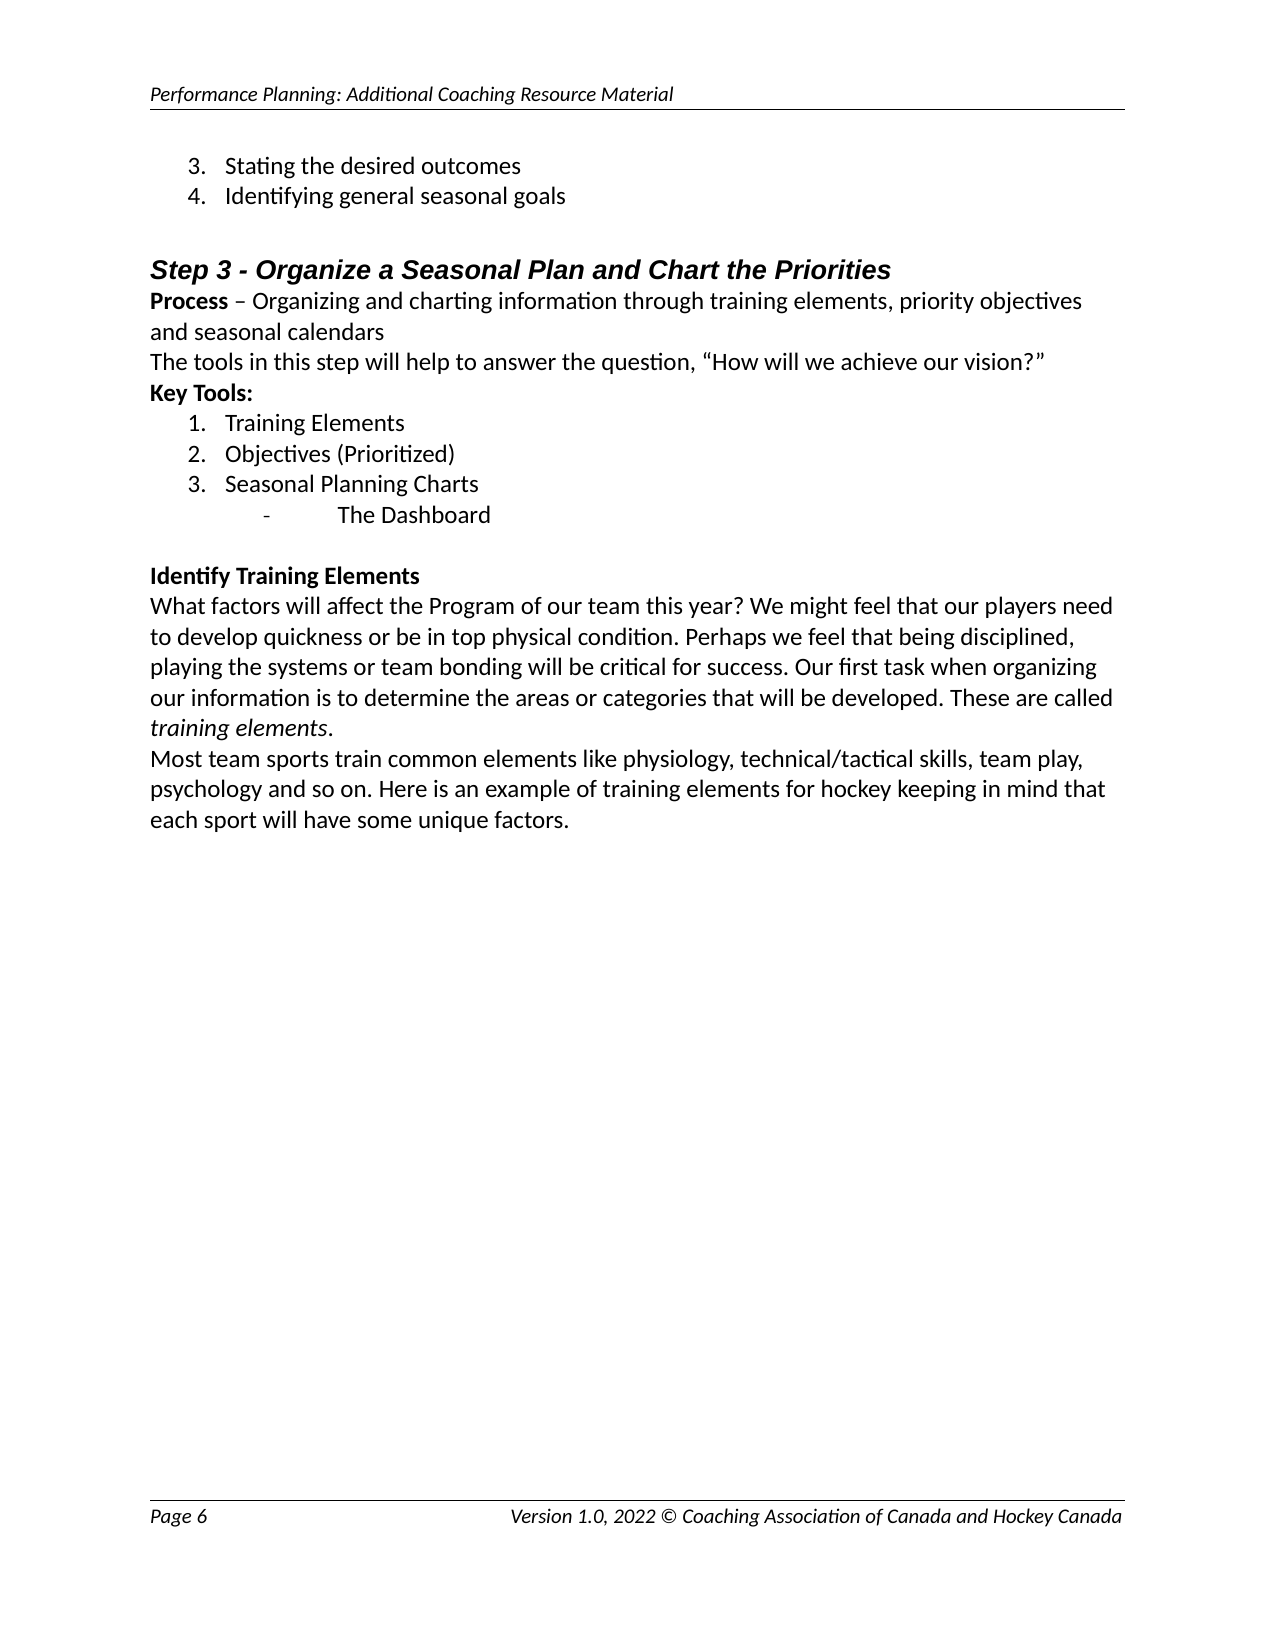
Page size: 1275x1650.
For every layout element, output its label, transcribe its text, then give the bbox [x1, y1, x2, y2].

list Seasonal Planning Charts [187, 468, 1125, 499]
text Key Tools: [150, 377, 1125, 407]
text The tools in this step will help to answer the question, “How will we achieve our vision?” [150, 346, 1125, 377]
list Stating the desired outcomes [187, 150, 1125, 181]
text Process – Organizing and charting information through training elements, priority objectives and seasonal calendars [150, 285, 1125, 346]
list Objectives (Prioritized) [187, 438, 1125, 468]
text Most team sports train common elements like physiology, technical/tactical skills, team play, psychology and so on. Here is an example of training elements for hockey keeping in mind that each sport will have some unique factors. [150, 743, 1125, 835]
text Identify Training Elements [150, 560, 1125, 591]
text What factors will affect the Program of our team this year? We might feel that our players need to develop quickness or be in top physical condition. Perhaps we feel that being disciplined, playing the systems or team bonding will be critical for success. Our first task when organizing our information is to determine the areas or categories that will be developed. These are called training elements. [150, 591, 1125, 743]
subtitle Step 3 - Organize a Seasonal Plan and Chart the Priorities [150, 254, 1125, 285]
list Training Elements [187, 407, 1125, 438]
list The Dashboard [262, 499, 1125, 529]
list Identifying general seasonal goals [187, 181, 1125, 211]
